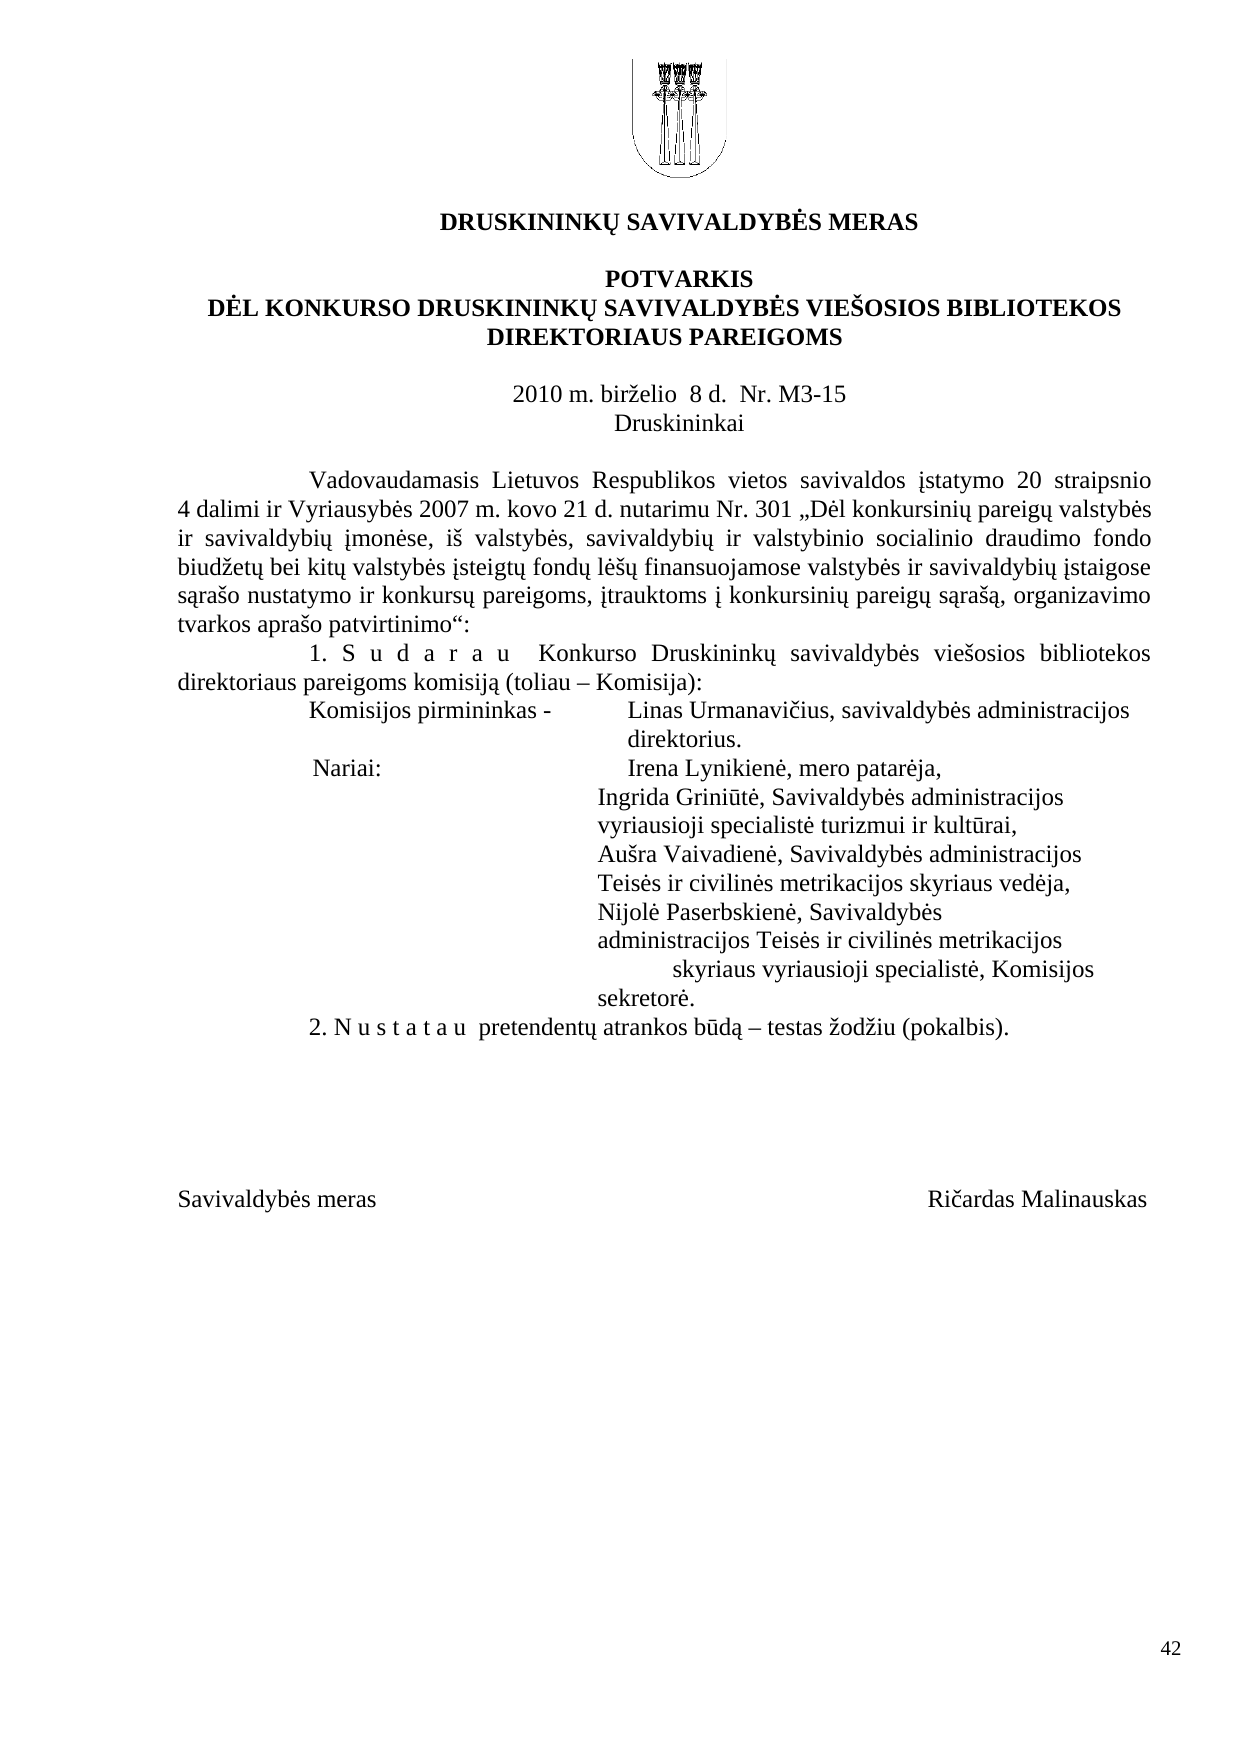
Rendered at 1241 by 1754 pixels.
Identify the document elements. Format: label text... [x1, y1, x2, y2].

text Nariai: Irena Lynikienė, mero patarėja, [177, 753, 1152, 782]
text Nijolė Paserbskienė, Savivaldybės [447, 897, 1152, 925]
text sekretorė. [447, 983, 1152, 1012]
text DRUSKININKŲ SAVIVALDYBĖS MERAS [177, 207, 1181, 235]
text Ingrida Griniūtė, Savivaldybės administracijos [447, 782, 1152, 810]
text Vadovaudamasis Lietuvos Respublikos vietos savivaldos įstatymo 20 straipsnio 4 dalimi ir Vyriausybės 2007 m. kovo 21 d. nutarimu Nr. 301 „Dėl konkursinių pareigų valstybės ir savivaldybių įmonėse, iš valstybės, savivaldybių ir valstybinio socialinio draudimo fondo biudžetų bei kitų valstybės įsteigtų fondų lėšų finansuojamose valstybės ir savivaldybių įstaigose sąrašo nustatymo ir konkursų pareigoms, įtrauktoms į konkursinių pareigų sąrašą, organizavimo tvarkos aprašo patvirtinimo“: [177, 465, 1152, 638]
text vyriausioji specialistė turizmui ir kultūrai, [447, 810, 1152, 839]
text direktorius. [177, 724, 1152, 753]
text Komisijos pirmininkas - Linas Urmanavičius, savivaldybės administracijos [177, 695, 1152, 724]
text DĖL KONKURSO DRUSKININKŲ SAVIVALDYBĖS VIEŠOSIOS BIBLIOTEKOS DIREKTORIAUS PAREIGOMS [177, 293, 1152, 350]
text Teisės ir civilinės metrikacijos skyriaus vedėja, [447, 868, 1152, 897]
text Aušra Vaivadienė, Savivaldybės administracijos [447, 839, 1152, 868]
text 1. S u d a r a u Konkurso Druskininkų savivaldybės viešosios bibliotekos direktoriaus pareigoms komisiją (toliau – Komisija): [177, 638, 1152, 695]
text 2. N u s t a t a u pretendentų atrankos būdą – testas žodžiu (pokalbis). [177, 1012, 1152, 1040]
text Savivaldybės meras Ričardas Malinauskas [177, 1184, 1181, 1213]
text Druskininkai [177, 408, 1181, 437]
text 2010 m. birželio 8 d. Nr. M3-15 [177, 379, 1181, 408]
text administracijos Teisės ir civilinės metrikacijos skyriaus vyriausioji specialistė, Komisijos [447, 925, 1152, 983]
text POTVARKIS [177, 264, 1181, 293]
